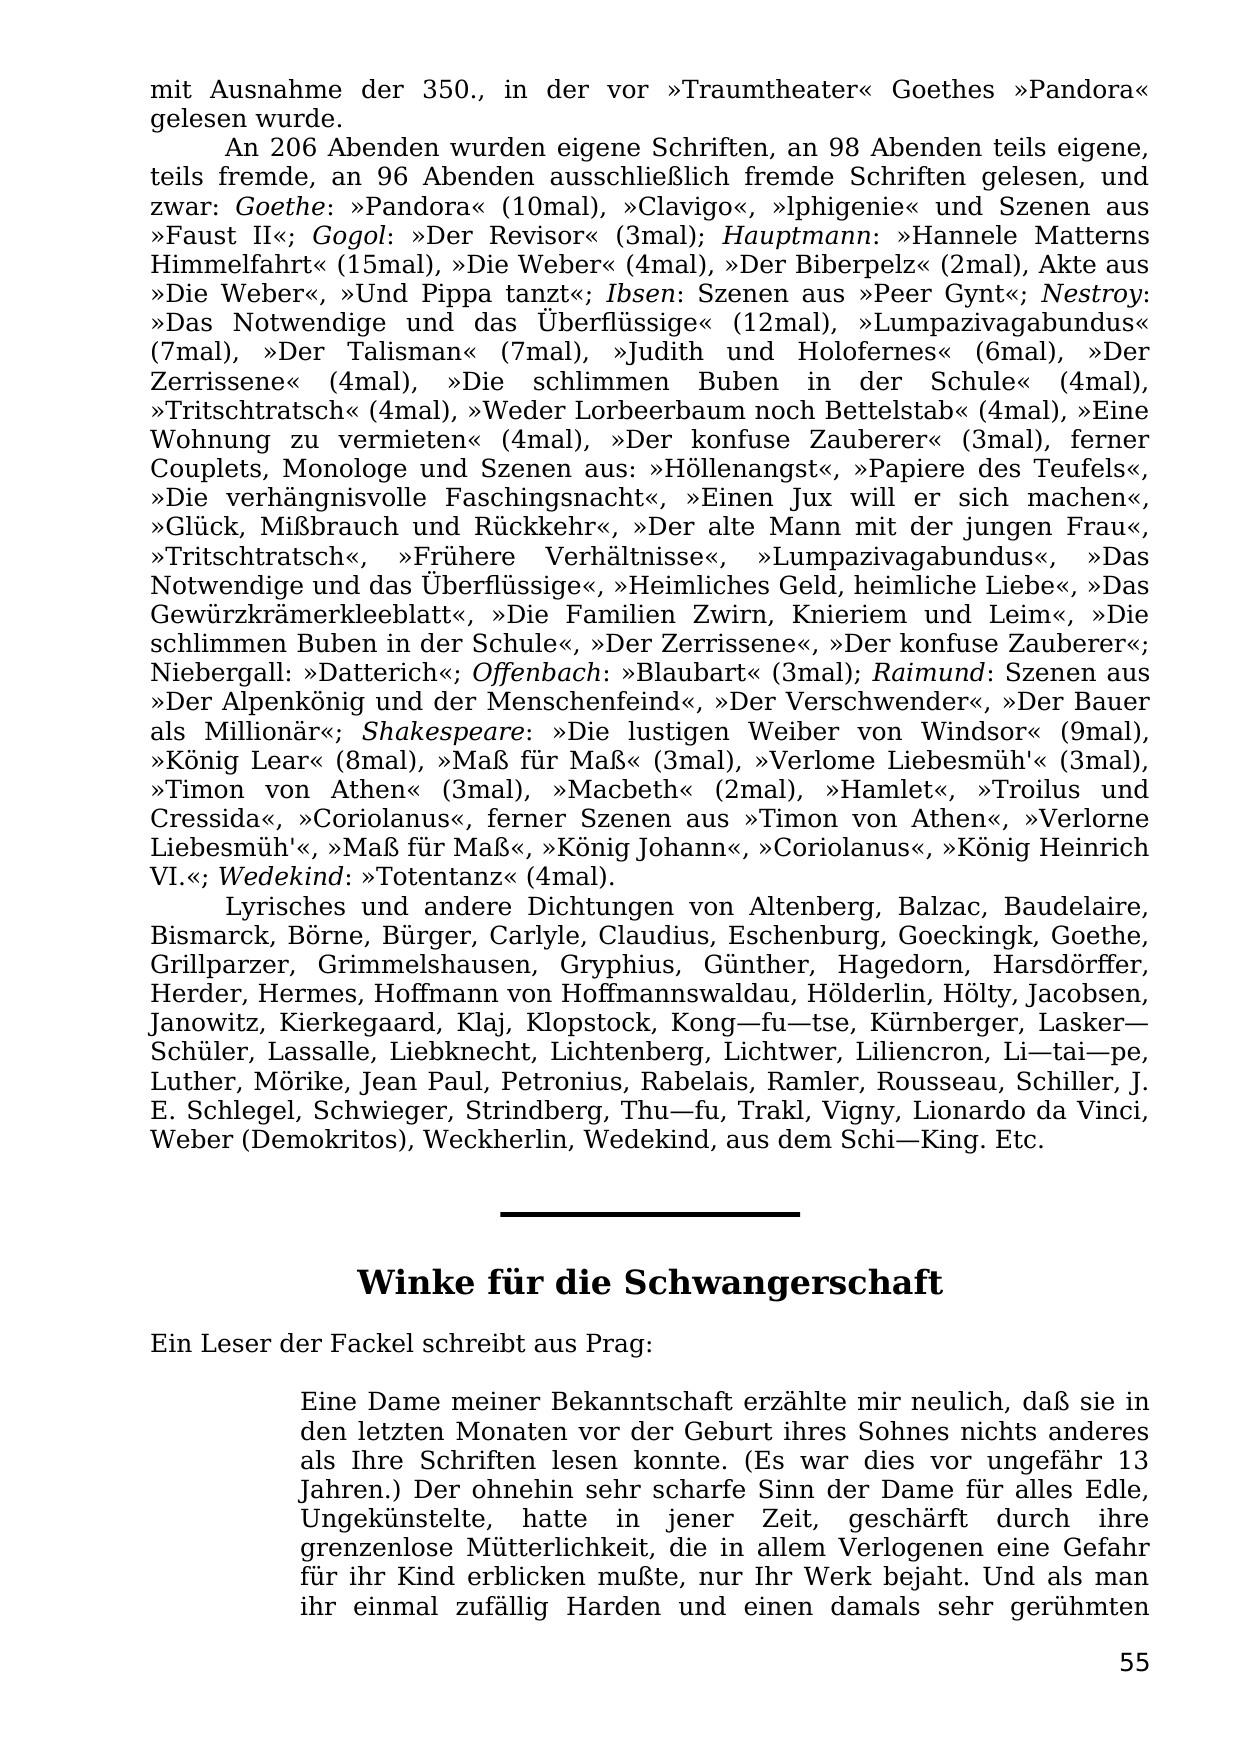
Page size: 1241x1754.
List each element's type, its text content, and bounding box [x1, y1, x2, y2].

text mit Ausnahme der 350., in der vor »Traumtheater« Goethes »Pandora« gelesen wurde. [150, 75, 1151, 133]
text An 206 Abenden wurden eigene Schriften, an 98 Abenden teils eigene, teils fremde, an 96 Abenden ausschließlich fremde Schriften gelesen, und zwar: Goethe: »Pandora« (10mal), »Clavigo«, »lphigenie« und Szenen aus »Faust II«; Gogol: »Der Revisor« (3mal); Hauptmann: »Hannele Matterns Himmelfahrt« (15mal), »Die Weber« (4mal), »Der Biberpelz« (2mal), Akte aus »Die Weber«, »Und Pippa tanzt«; Ibsen: Szenen aus »Peer Gynt«; Nestroy: »Das Notwendige und das Überflüssige« (12mal), »Lumpazivagabundus« (7mal), »Der Talisman« (7mal), »Judith und Holofernes« (6mal), »Der Zerrissene« (4mal), »Die schlimmen Buben in der Schule« (4mal), »Tritschtratsch« (4mal), »Weder Lorbeerbaum noch Bettelstab« (4mal), »Eine Wohnung zu vermieten« (4mal), »Der konfuse Zauberer« (3mal), ferner Couplets, Monologe und Szenen aus: »Höllenangst«, »Papiere des Teufels«, »Die verhängnisvolle Faschingsnacht«, »Einen Jux will er sich machen«, »Glück, Mißbrauch und Rückkehr«, »Der alte Mann mit der jungen Frau«, »Tritschtratsch«, »Frühere Verhältnisse«, »Lumpazivagabundus«, »Das Notwendige und das Überflüssige«, »Heimliches Geld, heimliche Liebe«, »Das Gewürzkrämerkleeblatt«, »Die Familien Zwirn, Knieriem und Leim«, »Die schlimmen Buben in der Schule«, »Der Zerrissene«, »Der konfuse Zauberer«; Niebergall: »Datterich«; Offenbach: »Blaubart« (3mal); Raimund: Szenen aus »Der Alpenkönig und der Menschenfeind«, »Der Verschwender«, »Der Bauer als Millionär«; Shakespeare: »Die lustigen Weiber von Windsor« (9mal), »König Lear« (8mal), »Maß für Maß« (3mal), »Verlome Liebesmüh'« (3mal), »Timon von Athen« (3mal), »Macbeth« (2mal), »Hamlet«, »Troilus und Cressida«, »Coriolanus«, ferner Szenen aus »Timon von Athen«, »Verlorne Liebesmüh'«, »Maß für Maß«, »König Johann«, »Coriolanus«, »König Heinrich VI.«; Wedekind: »Totentanz« (4mal). [150, 133, 1151, 892]
text Eine Dame meiner Bekanntschaft erzählte mir neulich, daß sie in den letzten Monaten vor der Geburt ihres Sohnes nichts anderes als Ihre Schriften lesen konnte. (Es war dies vor ungefähr 13 Jahren.) Der ohnehin sehr scharfe Sinn der Dame für alles Edle, Ungekünstelte, hatte in jener Zeit, geschärft durch ihre grenzenlose Mütterlichkeit, die in allem Verlogenen eine Gefahr für ihr Kind erblicken mußte, nur Ihr Werk bejaht. Und als man ihr einmal zufällig Harden und einen damals sehr gerühmten [300, 1387, 1151, 1621]
text Lyrisches und andere Dichtungen von Altenberg, Balzac, Baudelaire, Bismarck, Börne, Bürger, Carlyle, Claudius, Eschenburg, Goeckingk, Goethe, Grillparzer, Grimmelshausen, Gryphius, Günther, Hagedorn, Harsdörffer, Herder, Hermes, Hoffmann von Hoffmannswaldau, Hölderlin, Hölty, Jacobsen, Janowitz, Kierkegaard, Klaj, Klopstock, Kong—fu—tse, Kürnberger, Lasker—Schüler, Lassalle, Liebknecht, Lichtenberg, Lichtwer, Liliencron, Li—tai—pe, Luther, Mörike, Jean Paul, Petronius, Rabelais, Ramler, Rousseau, Schiller, J. E. Schlegel, Schwieger, Strindberg, Thu—fu, Trakl, Vigny, Lionardo da Vinci, Weber (Demokritos), Weckherlin, Wedekind, aus dem Schi—King. Etc. [150, 892, 1151, 1154]
text Winke für die Schwangerschaft [150, 1239, 1151, 1302]
picture [500, 1212, 801, 1217]
text Ein Leser der Fackel schreibt aus Prag: [150, 1302, 1151, 1358]
